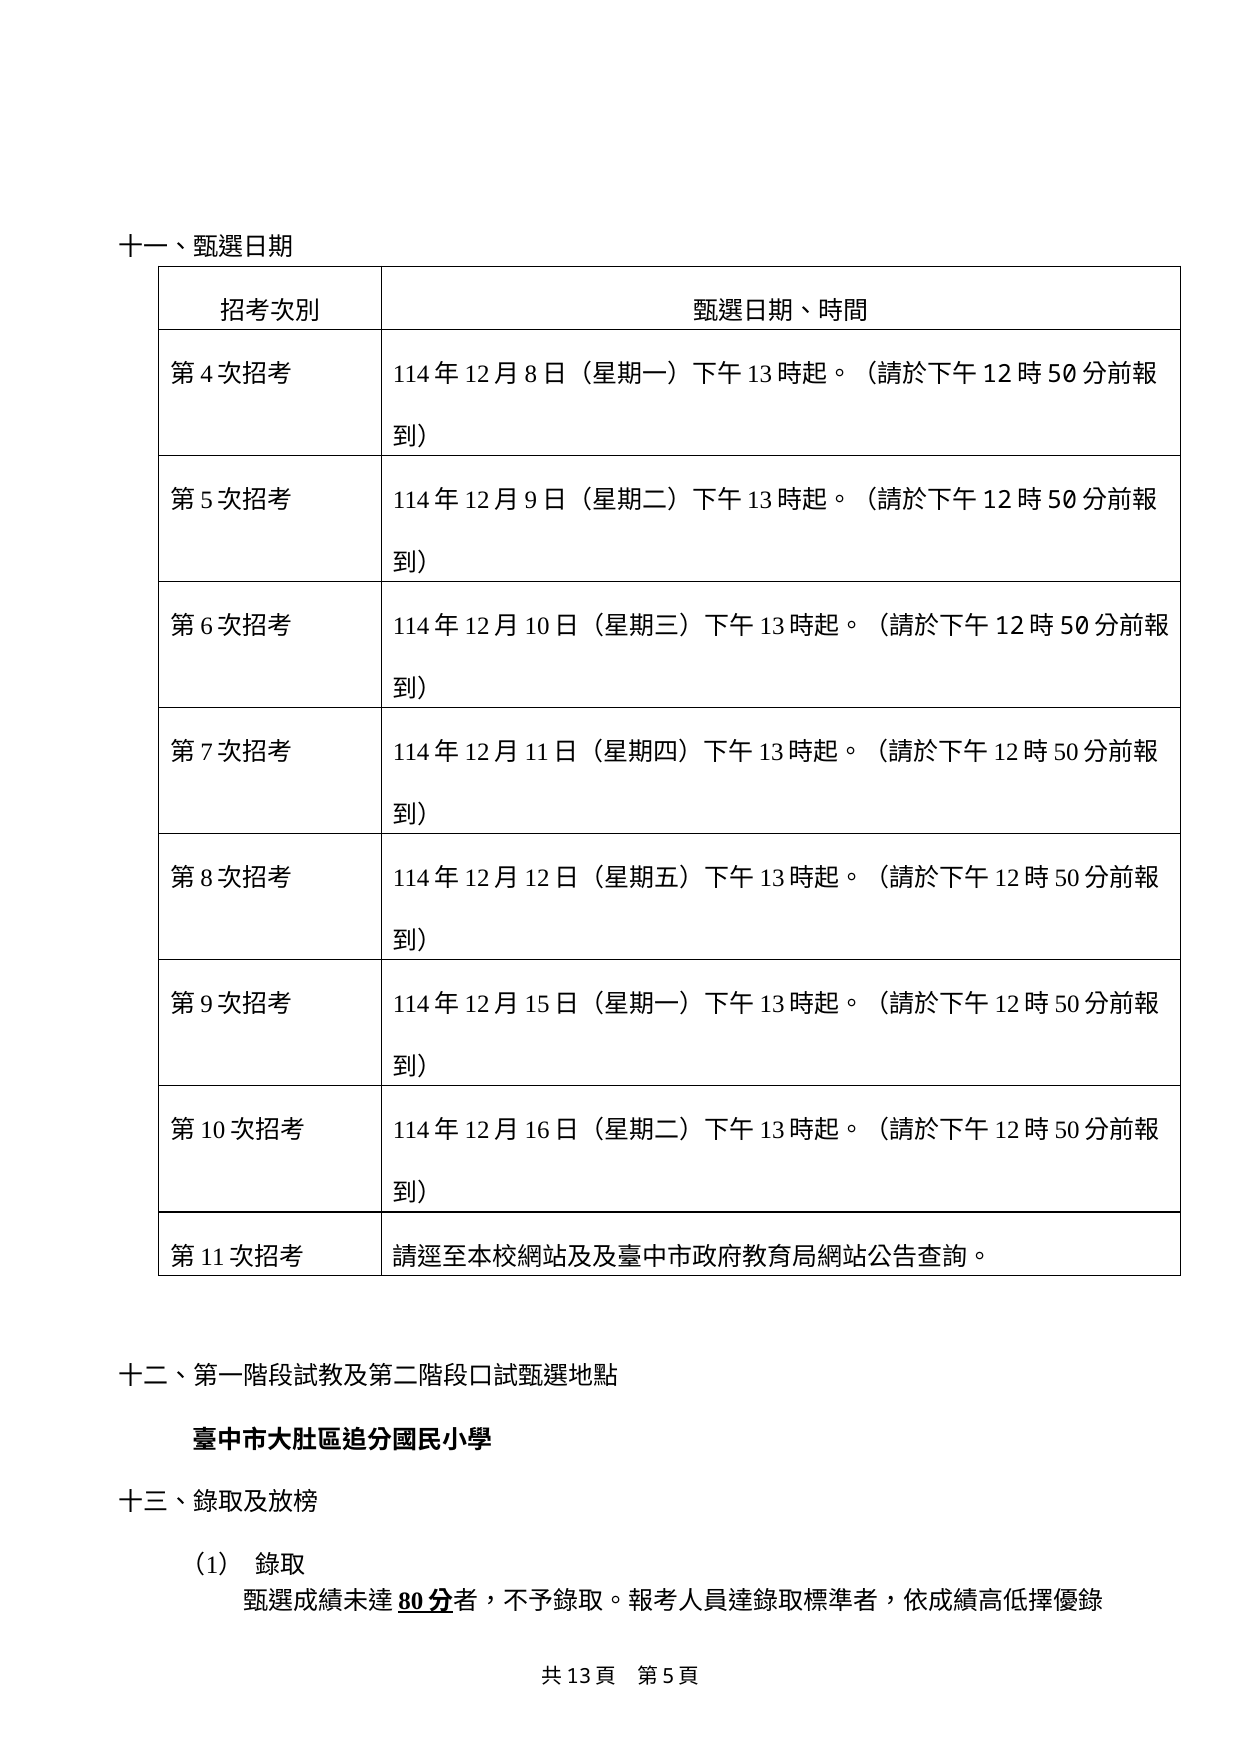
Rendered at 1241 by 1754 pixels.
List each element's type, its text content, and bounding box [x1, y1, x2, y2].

table_cell 第7次招考 [159, 708, 381, 833]
text 十一、甄選日期 [118, 203, 1122, 266]
table_cell 第5次招考 [159, 456, 381, 581]
table_cell 114年12月10日（星期三）下午13時起。（請於下午12時50分前報到） [382, 582, 1180, 707]
table_cell 第8次招考 [159, 834, 381, 959]
table_header 招考次別 [159, 267, 381, 329]
table_cell 114年12月11日（星期四）下午13時起。（請於下午12時50分前報到） [382, 708, 1180, 833]
table_header 甄選日期、時間 [382, 267, 1180, 329]
table_cell 114年12月12日（星期五）下午13時起。（請於下午12時50分前報到） [382, 834, 1180, 959]
list 錄取 [181, 1521, 1122, 1583]
table_cell 第10次招考 [159, 1086, 381, 1211]
table_cell 請逕至本校網站及及臺中市政府教育局網站公告查詢。 [382, 1213, 1180, 1275]
table_cell 114年12月9日（星期二）下午13時起。（請於下午12時50分前報到） [382, 456, 1180, 581]
table_cell 114年12月15日（星期一）下午13時起。（請於下午12時50分前報到） [382, 960, 1180, 1085]
text 十二、第一階段試教及第二階段口試甄選地點 [118, 1356, 1122, 1392]
table_cell 114年12月16日（星期二）下午13時起。（請於下午12時50分前報到） [382, 1086, 1180, 1211]
table_cell 第9次招考 [159, 960, 381, 1085]
text 甄選成績未達80分者，不予錄取。報考人員達錄取標準者，依成績高低擇優錄取，總成績相同時，以試教成績高低順序錄取，成績皆相同時，則以抽籤決定之，並經教師評審委員會審查通過後由校長聘用。 [243, 1583, 1122, 1616]
table_cell 第6次招考 [159, 582, 381, 707]
text 十三、錄取及放榜 [118, 1458, 1122, 1521]
table_cell 114年12月8日（星期一）下午13時起。（請於下午12時50分前報到） [382, 330, 1180, 455]
text 臺中市大肚區追分國民小學 [192, 1396, 1122, 1458]
table_cell 第4次招考 [159, 330, 381, 455]
table_cell 第11次招考 [159, 1213, 381, 1275]
